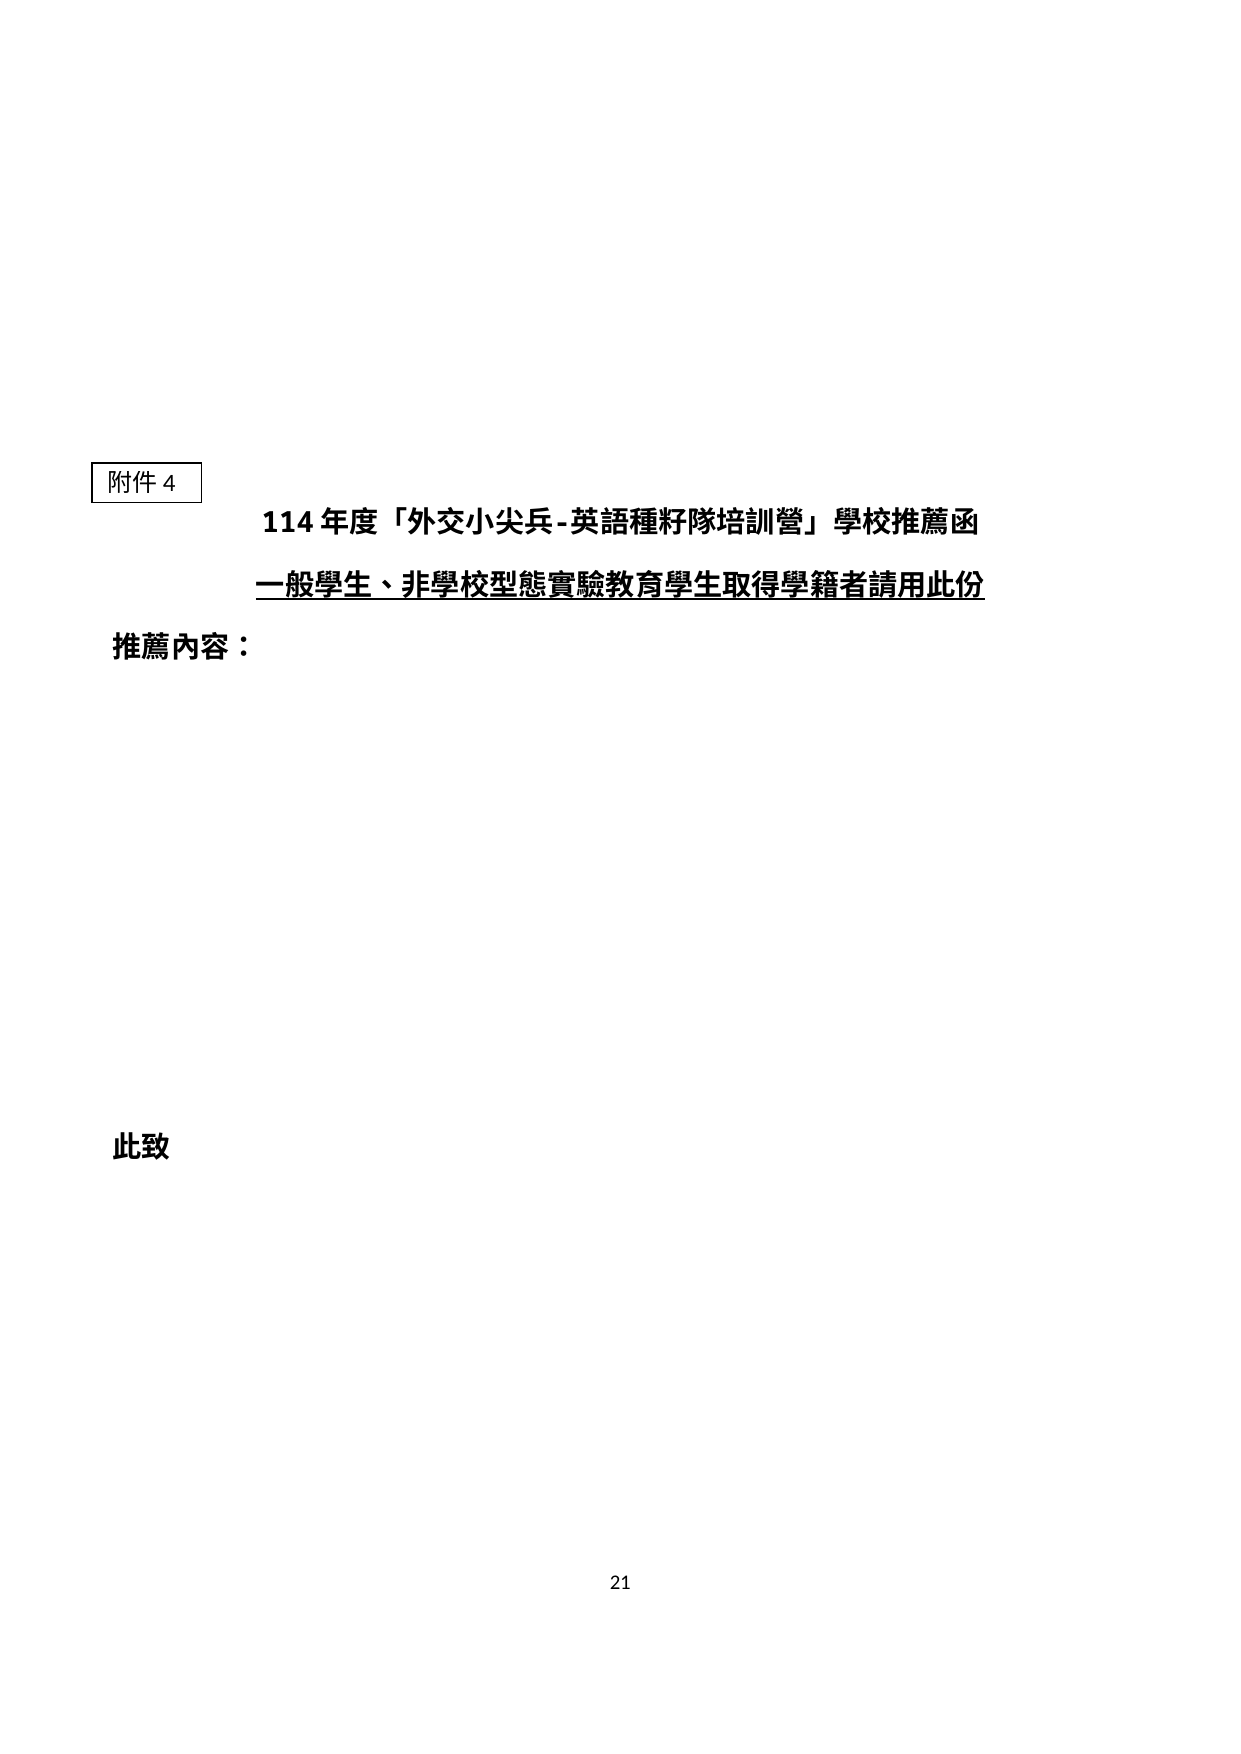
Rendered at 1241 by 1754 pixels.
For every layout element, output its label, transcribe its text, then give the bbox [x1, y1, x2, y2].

text 此致 [112, 1103, 1128, 1166]
text 一般學生、非學校型態實驗教育學生取得學籍者請用此份 [112, 541, 1128, 603]
text 附件4 [108, 471, 186, 494]
text 114年度「外交小尖兵-英語種籽隊培訓營」學校推薦函 [93, 464, 201, 502]
text 推薦內容： [112, 603, 1128, 666]
text 114年度「外交小尖兵-英語種籽隊培訓營」學校推薦函 [112, 478, 1128, 541]
